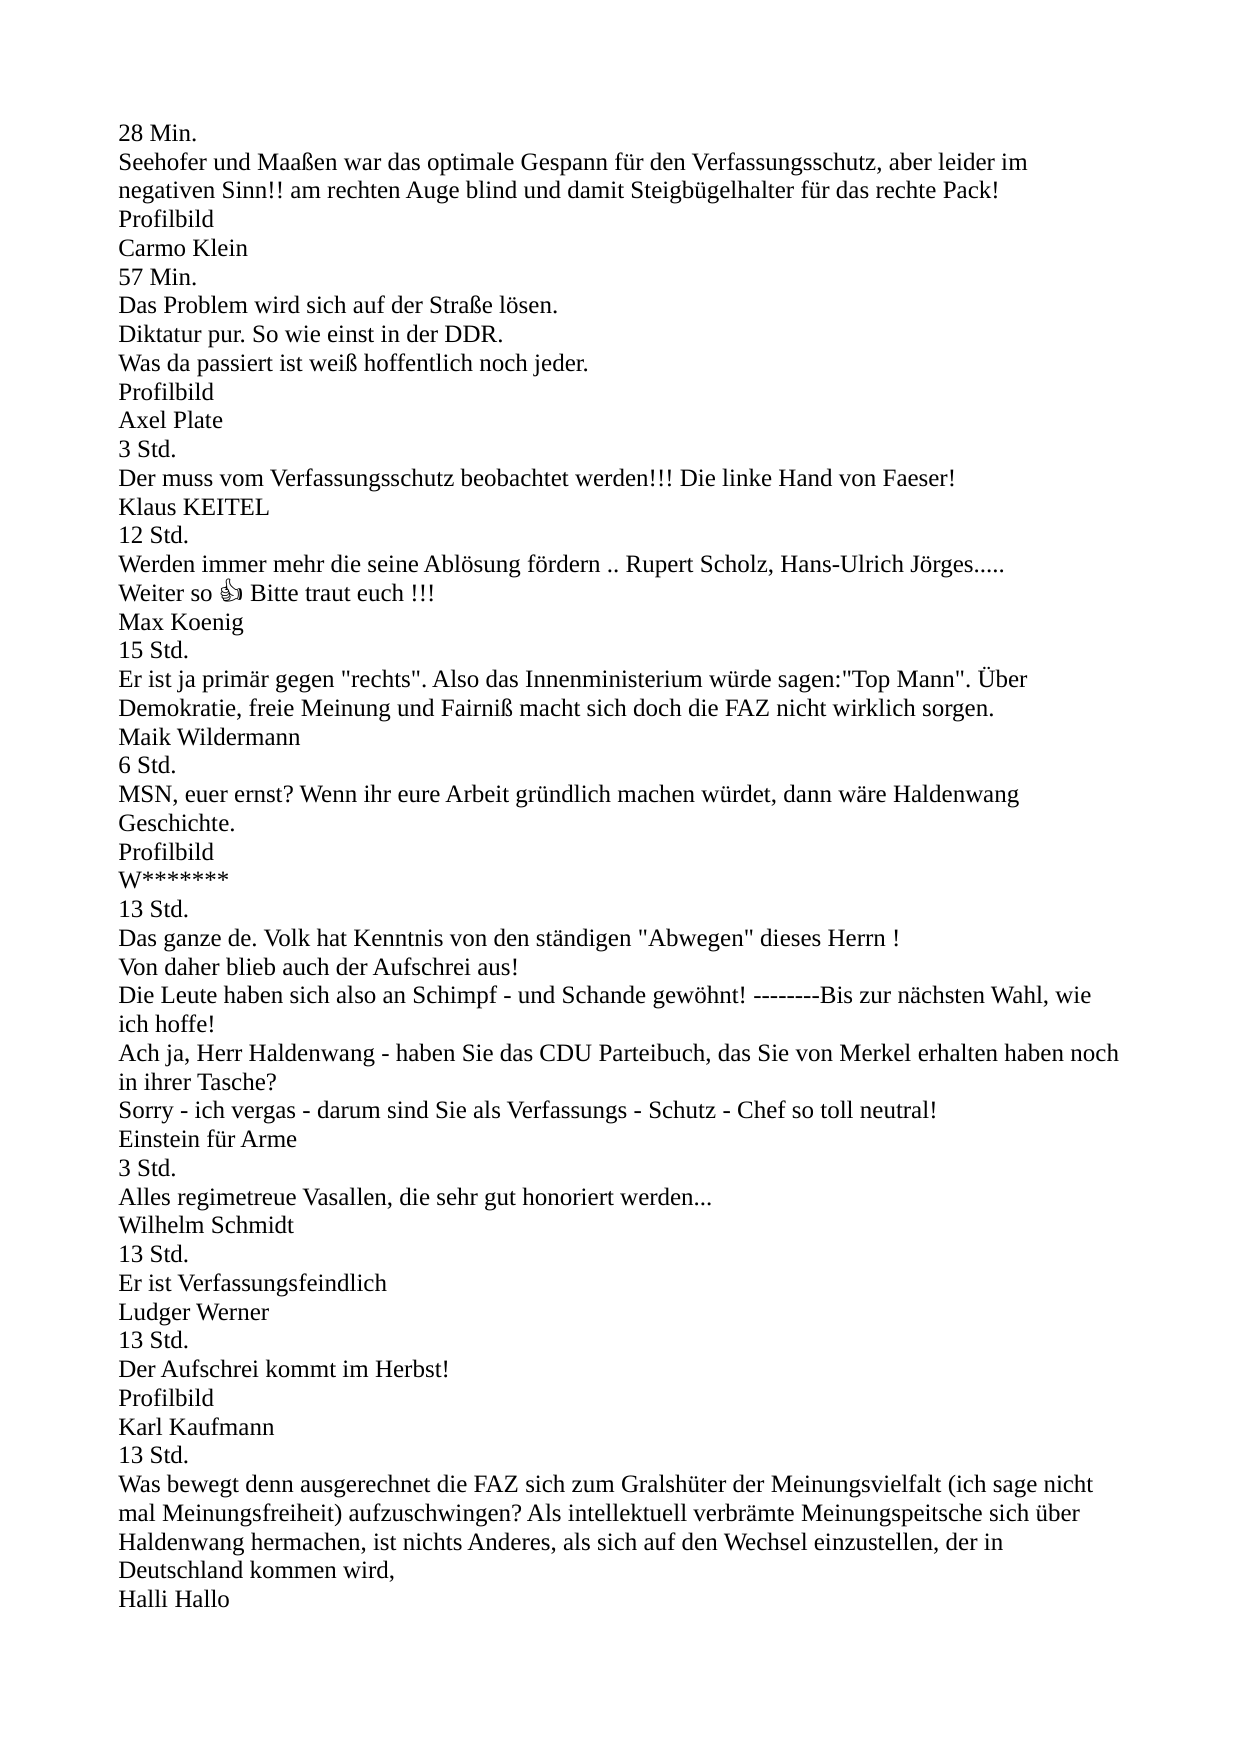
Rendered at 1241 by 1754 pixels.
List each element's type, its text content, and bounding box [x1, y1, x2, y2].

text MSN, euer ernst? Wenn ihr eure Arbeit gründlich machen würdet, dann wäre Haldenwang Geschichte. [118, 779, 1122, 837]
text Ach ja, Herr Haldenwang - haben Sie das CDU Parteibuch, das Sie von Merkel erhalten haben noch in ihrer Tasche? [118, 1038, 1122, 1096]
text Sorry - ich vergas - darum sind Sie als Verfassungs - Schutz - Chef so toll neutral! [118, 1096, 1122, 1124]
text Das Problem wird sich auf der Straße lösen. [118, 291, 1122, 319]
text Der muss vom Verfassungsschutz beobachtet werden!!! Die linke Hand von Faeser! [118, 463, 1122, 492]
text 6 Std. [118, 751, 1122, 779]
text 3 Std. [118, 434, 1122, 463]
text Karl Kaufmann [118, 1412, 1122, 1441]
text Einstein für Arme [118, 1124, 1122, 1153]
text Alles regimetreue Vasallen, die sehr gut honoriert werden... [118, 1182, 1122, 1211]
text Seehofer und Maaßen war das optimale Gespann für den Verfassungsschutz, aber leider im negativen Sinn!! am rechten Auge blind und damit Steigbügelhalter für das rechte Pack! [118, 147, 1122, 204]
text Profilbild [118, 377, 1122, 406]
text Axel Plate [118, 406, 1122, 434]
text Was da passiert ist weiß hoffentlich noch jeder. [118, 348, 1122, 377]
text 15 Std. [118, 636, 1122, 664]
text Max Koenig [118, 607, 1122, 636]
text Profilbild [118, 837, 1122, 866]
text Profilbild [118, 204, 1122, 233]
text W******* [118, 866, 1122, 894]
text Ludger Werner [118, 1297, 1122, 1326]
text Er ist Verfassungsfeindlich [118, 1268, 1122, 1297]
text Klaus KEITEL [118, 492, 1122, 521]
text Weiter so 👍 Bitte traut euch !!! [118, 578, 1122, 607]
text Maik Wildermann [118, 722, 1122, 751]
text Die Leute haben sich also an Schimpf - und Schande gewöhnt! --------Bis zur nächsten Wahl, wie ich hoffe! [118, 981, 1122, 1038]
text 13 Std. [118, 1326, 1122, 1354]
text Wilhelm Schmidt [118, 1211, 1122, 1239]
text Carmo Klein [118, 233, 1122, 262]
text Was bewegt denn ausgerechnet die FAZ sich zum Gralshüter der Meinungsvielfalt (ich sage nicht mal Meinungsfreiheit) aufzuschwingen? Als intellektuell verbrämte Meinungspeitsche sich über Haldenwang hermachen, ist nichts Anderes, als sich auf den Wechsel einzustellen, der in Deutschland kommen wird, [118, 1469, 1122, 1584]
text Der Aufschrei kommt im Herbst! [118, 1354, 1122, 1383]
text Diktatur pur. So wie einst in der DDR. [118, 319, 1122, 348]
text Er ist ja primär gegen "rechts". Also das Innenministerium würde sagen:"Top Mann". Über Demokratie, freie Meinung und Fairniß macht sich doch die FAZ nicht wirklich sorgen. [118, 664, 1122, 722]
text 12 Std. [118, 521, 1122, 549]
text 13 Std. [118, 894, 1122, 923]
text 3 Std. [118, 1153, 1122, 1182]
text Das ganze de. Volk hat Kenntnis von den ständigen "Abwegen" dieses Herrn ! [118, 923, 1122, 952]
text 13 Std. [118, 1239, 1122, 1268]
text Werden immer mehr die seine Ablösung fördern .. Rupert Scholz, Hans-Ulrich Jörges..... [118, 549, 1122, 578]
text Von daher blieb auch der Aufschrei aus! [118, 952, 1122, 981]
text 13 Std. [118, 1441, 1122, 1469]
text 28 Min. [118, 118, 1122, 147]
text Profilbild [118, 1383, 1122, 1412]
text 57 Min. [118, 262, 1122, 291]
text Halli Hallo [118, 1584, 1122, 1613]
